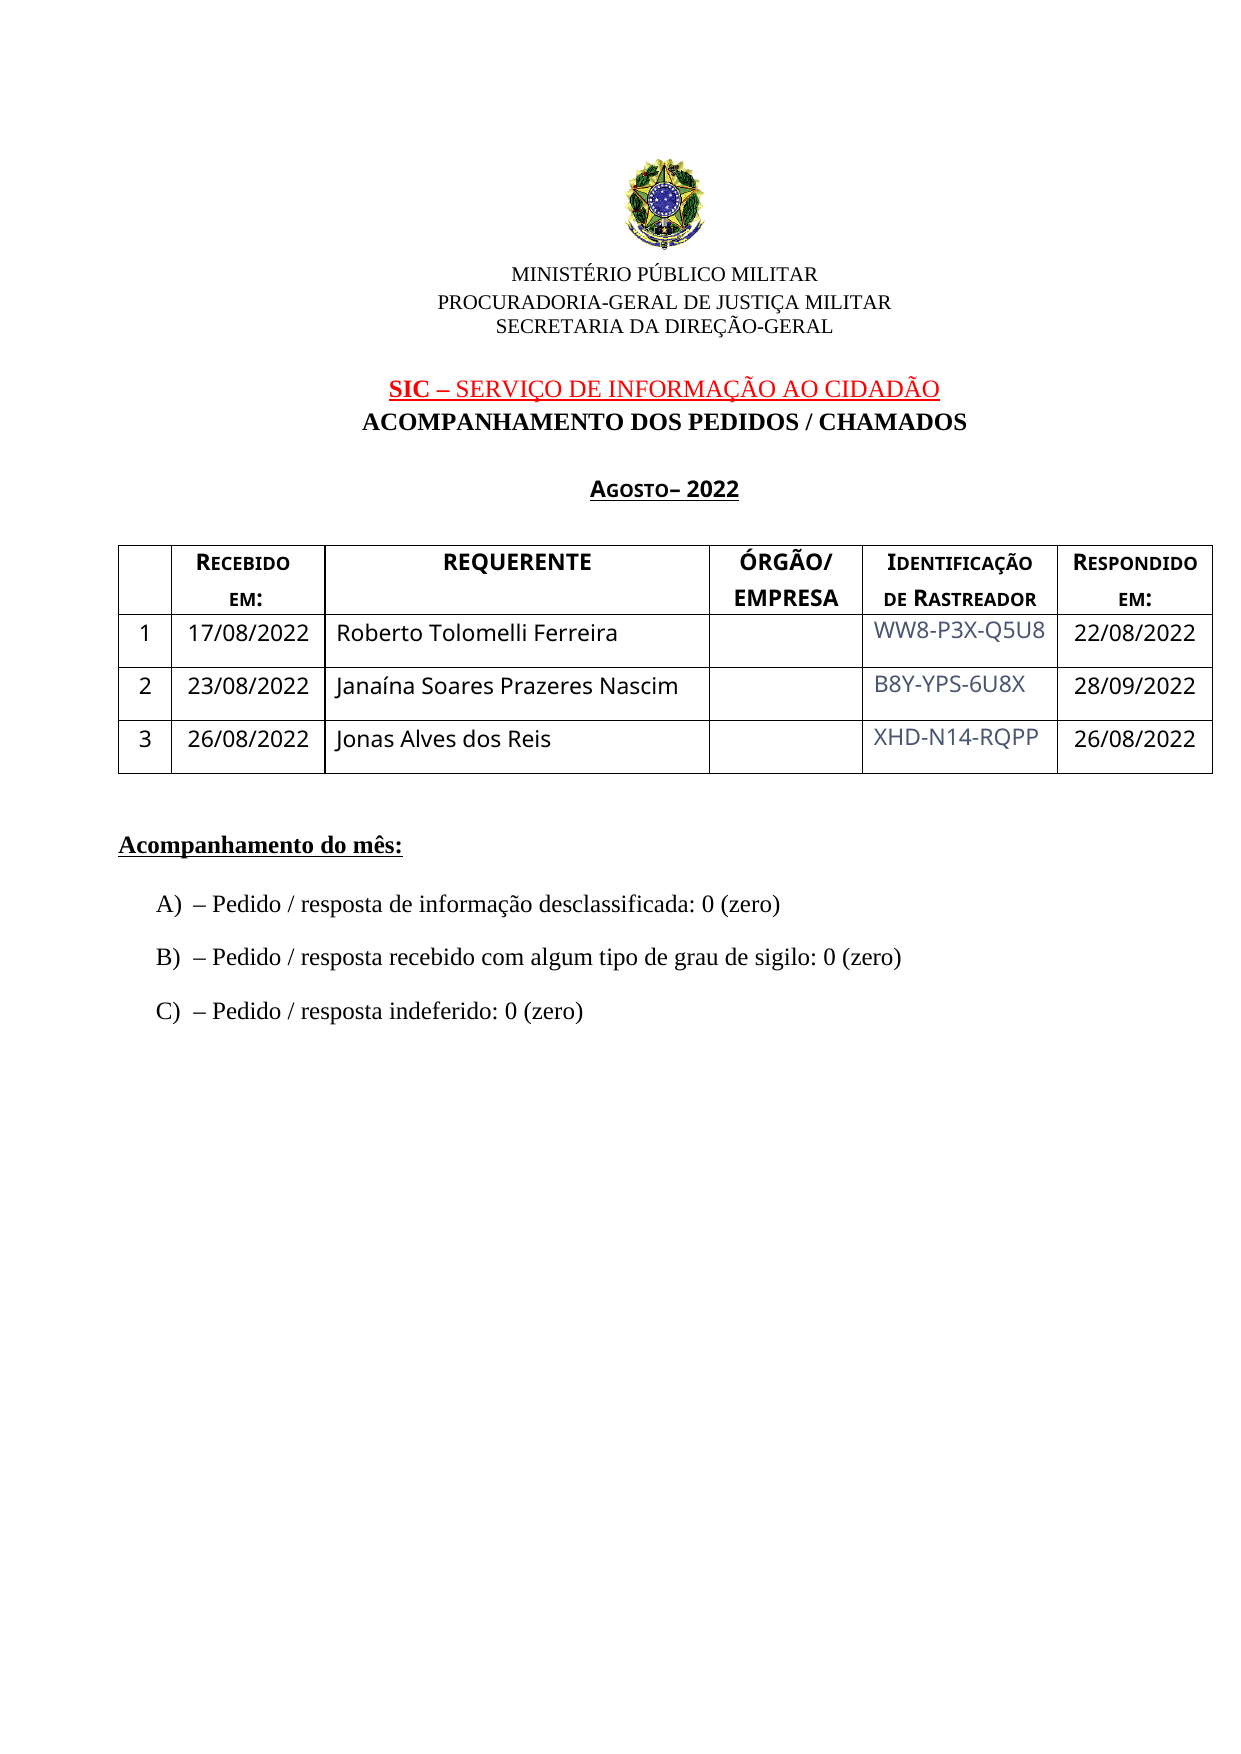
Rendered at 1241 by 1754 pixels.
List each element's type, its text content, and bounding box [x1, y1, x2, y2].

text Agosto– 2022 [118, 473, 1211, 504]
table_cell 22/08/2022 [1058, 615, 1212, 667]
table_cell 2 [119, 668, 171, 720]
table_cell Roberto Tolomelli Ferreira [326, 615, 709, 667]
table_cell 1 [119, 615, 171, 667]
list – Pedido / resposta indeferido: 0 (zero) [156, 996, 1211, 1025]
table_cell 3 [119, 721, 171, 773]
table_cell Janaína Soares Prazeres Nascim [326, 668, 709, 720]
table_cell [710, 615, 862, 667]
table_cell [710, 721, 862, 773]
table_cell [710, 668, 862, 720]
table_cell 26/08/2022 [172, 721, 324, 773]
list – Pedido / resposta de informação desclassificada: 0 (zero) [156, 889, 1211, 917]
text SIC – SERVIÇO DE INFORMAÇÃO AO CIDADÃO [118, 374, 1211, 403]
table_header [119, 546, 171, 613]
table_cell 17/08/2022 [172, 615, 324, 667]
text Acompanhamento do mês: [118, 831, 1211, 859]
table_cell XHD-N14-RQPP [863, 721, 1057, 773]
table_header Identificação de Rastreador [863, 546, 1057, 613]
table_cell 26/08/2022 [1058, 721, 1212, 773]
table_header ÓRGÃO/ EMPRESA [710, 546, 862, 613]
table_cell B8Y-YPS-6U8X [863, 668, 1057, 720]
text SECRETARIA DA DIREÇÃO-GERAL [118, 314, 1211, 338]
table_cell WW8-P3X-Q5U8 [863, 615, 1057, 667]
text MINISTÉRIO PÚBLICO MILITAR [118, 262, 1211, 286]
table_cell Jonas Alves dos Reis [326, 721, 709, 773]
table_header Respondido em: [1058, 546, 1212, 613]
table_cell 28/09/2022 [1058, 668, 1212, 720]
table_header REQUERENTE [326, 546, 709, 613]
table_header Recebido em: [172, 546, 324, 613]
text ACOMPANHAMENTO DOS PEDIDOS / CHAMADOS [118, 407, 1211, 436]
subtitle PROCURADORIA-GERAL DE JUSTIÇA MILITAR [118, 290, 1211, 314]
list – Pedido / resposta recebido com algum tipo de grau de sigilo: 0 (zero) [156, 942, 1211, 971]
table_cell 23/08/2022 [172, 668, 324, 720]
